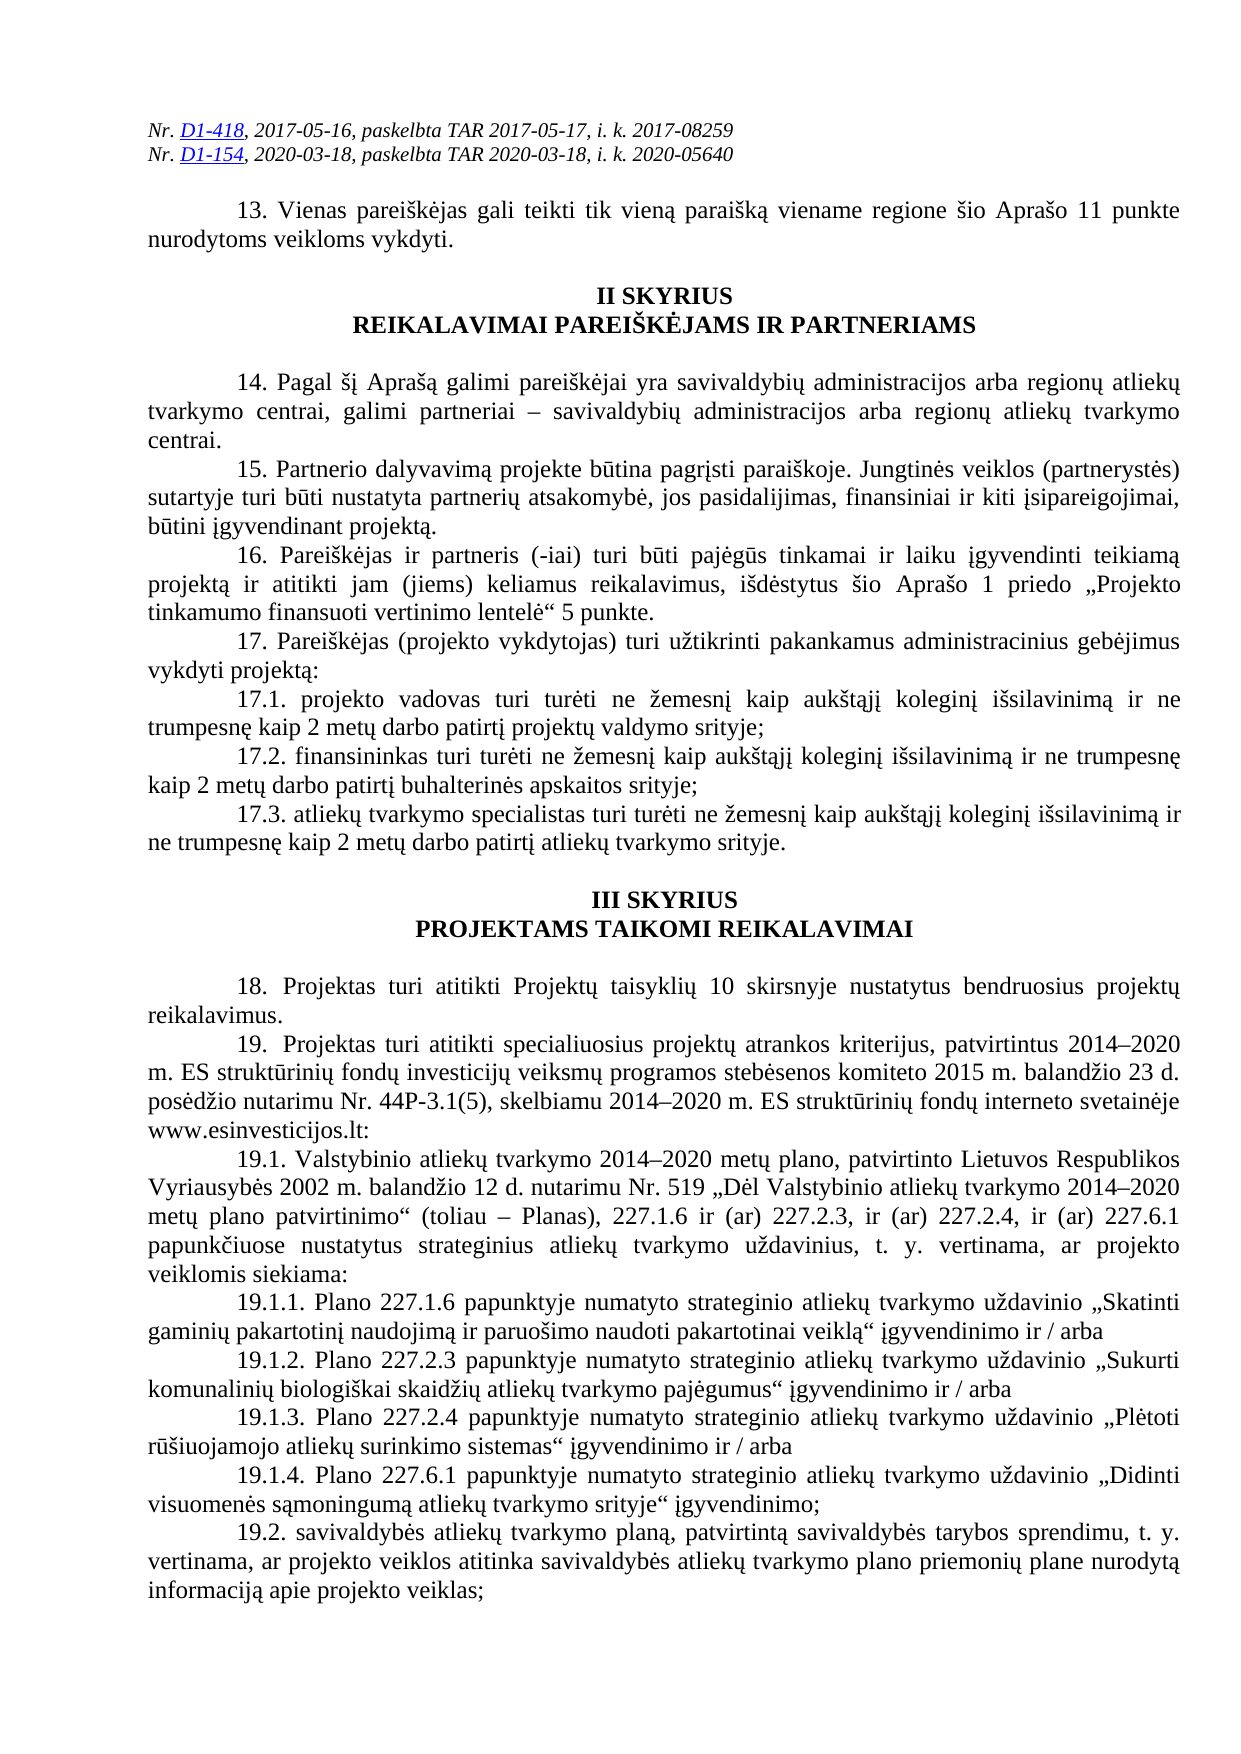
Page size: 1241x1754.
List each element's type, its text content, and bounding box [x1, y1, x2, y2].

text 18. Projektas turi atitikti Projektų taisyklių 10 skirsnyje nustatytus bendruosius projektų reikalavimus. [148, 971, 1181, 1029]
text 17.1. projekto vadovas turi turėti ne žemesnį kaip aukštąjį koleginį išsilavinimą ir ne trumpesnę kaip 2 metų darbo patirtį projektų valdymo srityje; [148, 684, 1181, 741]
text Nr. D1-418, 2017-05-16, paskelbta TAR 2017-05-17, i. k. 2017-08259 [148, 118, 1181, 142]
text 19.1.3. Plano 227.2.4 papunktyje numatyto strateginio atliekų tvarkymo uždavinio „Plėtoti rūšiuojamojo atliekų surinkimo sistemas“ įgyvendinimo ir / arba [148, 1402, 1181, 1460]
text III SKYRIUS [148, 885, 1181, 914]
text 16. Pareiškėjas ir partneris (-iai) turi būti pajėgūs tinkamai ir laiku įgyvendinti teikiamą projektą ir atitikti jam (jiems) keliamus reikalavimus, išdėstytus šio Aprašo 1 priedo „Projekto tinkamumo finansuoti vertinimo lentelė“ 5 punkte. [148, 540, 1181, 626]
text 17.3. atliekų tvarkymo specialistas turi turėti ne žemesnį kaip aukštąjį koleginį išsilavinimą ir ne trumpesnę kaip 2 metų darbo patirtį atliekų tvarkymo srityje. [148, 799, 1181, 856]
text 19.2. savivaldybės atliekų tvarkymo planą, patvirtintą savivaldybės tarybos sprendimu, t. y. vertinama, ar projekto veiklos atitinka savivaldybės atliekų tvarkymo plano priemonių plane nurodytą informaciją apie projekto veiklas; [148, 1517, 1181, 1604]
text 19.1.4. Plano 227.6.1 papunktyje numatyto strateginio atliekų tvarkymo uždavinio „Didinti visuomenės sąmoningumą atliekų tvarkymo srityje“ įgyvendinimo; [148, 1460, 1181, 1517]
text 14. Pagal šį Aprašą galimi pareiškėjai yra savivaldybių administracijos arba regionų atliekų tvarkymo centrai, galimi partneriai – savivaldybių administracijos arba regionų atliekų tvarkymo centrai. [148, 367, 1181, 454]
text 19. Projektas turi atitikti specialiuosius projektų atrankos kriterijus, patvirtintus 2014–2020 m. ES struktūrinių fondų investicijų veiksmų programos stebėsenos komiteto 2015 m. balandžio 23 d. posėdžio nutarimu Nr. 44P-3.1(5), skelbiamu 2014–2020 m. ES struktūrinių fondų interneto svetainėje www.esinvesticijos.lt: [148, 1029, 1181, 1144]
text Nr. D1-154, 2020-03-18, paskelbta TAR 2020-03-18, i. k. 2020-05640 [148, 142, 1181, 166]
text 15. Partnerio dalyvavimą projekte būtina pagrįsti paraiškoje. Jungtinės veiklos (partnerystės) sutartyje turi būti nustatyta partnerių atsakomybė, jos pasidalijimas, finansiniai ir kiti įsipareigojimai, būtini įgyvendinant projektą. [148, 454, 1181, 540]
text 17.2. finansininkas turi turėti ne žemesnį kaip aukštąjį koleginį išsilavinimą ir ne trumpesnę kaip 2 metų darbo patirtį buhalterinės apskaitos srityje; [148, 741, 1181, 799]
text 19.1. Valstybinio atliekų tvarkymo 2014–2020 metų plano, patvirtinto Lietuvos Respublikos Vyriausybės 2002 m. balandžio 12 d. nutarimu Nr. 519 „Dėl Valstybinio atliekų tvarkymo 2014–2020 metų plano patvirtinimo“ (toliau – Planas), 227.1.6 ir (ar) 227.2.3, ir (ar) 227.2.4, ir (ar) 227.6.1 papunkčiuose nustatytus strateginius atliekų tvarkymo uždavinius, t. y. vertinama, ar projekto veiklomis siekiama: [148, 1144, 1181, 1287]
text 19.1.1. Plano 227.1.6 papunktyje numatyto strateginio atliekų tvarkymo uždavinio „Skatinti gaminių pakartotinį naudojimą ir paruošimo naudoti pakartotinai veiklą“ įgyvendinimo ir / arba [148, 1287, 1181, 1345]
text II SKYRIUS [148, 281, 1181, 310]
text REIKALAVIMAI PAREIŠKĖJAMS IR PARTNERIAMS [148, 310, 1181, 339]
text 17. Pareiškėjas (projekto vykdytojas) turi užtikrinti pakankamus administracinius gebėjimus vykdyti projektą: [148, 626, 1181, 684]
text PROJEKTAMS TAIKOMI REIKALAVIMAI [148, 914, 1181, 942]
text 13. Vienas pareiškėjas gali teikti tik vieną paraišką viename regione šio Aprašo 11 punkte nurodytoms veikloms vykdyti. [148, 195, 1181, 252]
text 19.1.2. Plano 227.2.3 papunktyje numatyto strateginio atliekų tvarkymo uždavinio „Sukurti komunalinių biologiškai skaidžių atliekų tvarkymo pajėgumus“ įgyvendinimo ir / arba [148, 1345, 1181, 1402]
